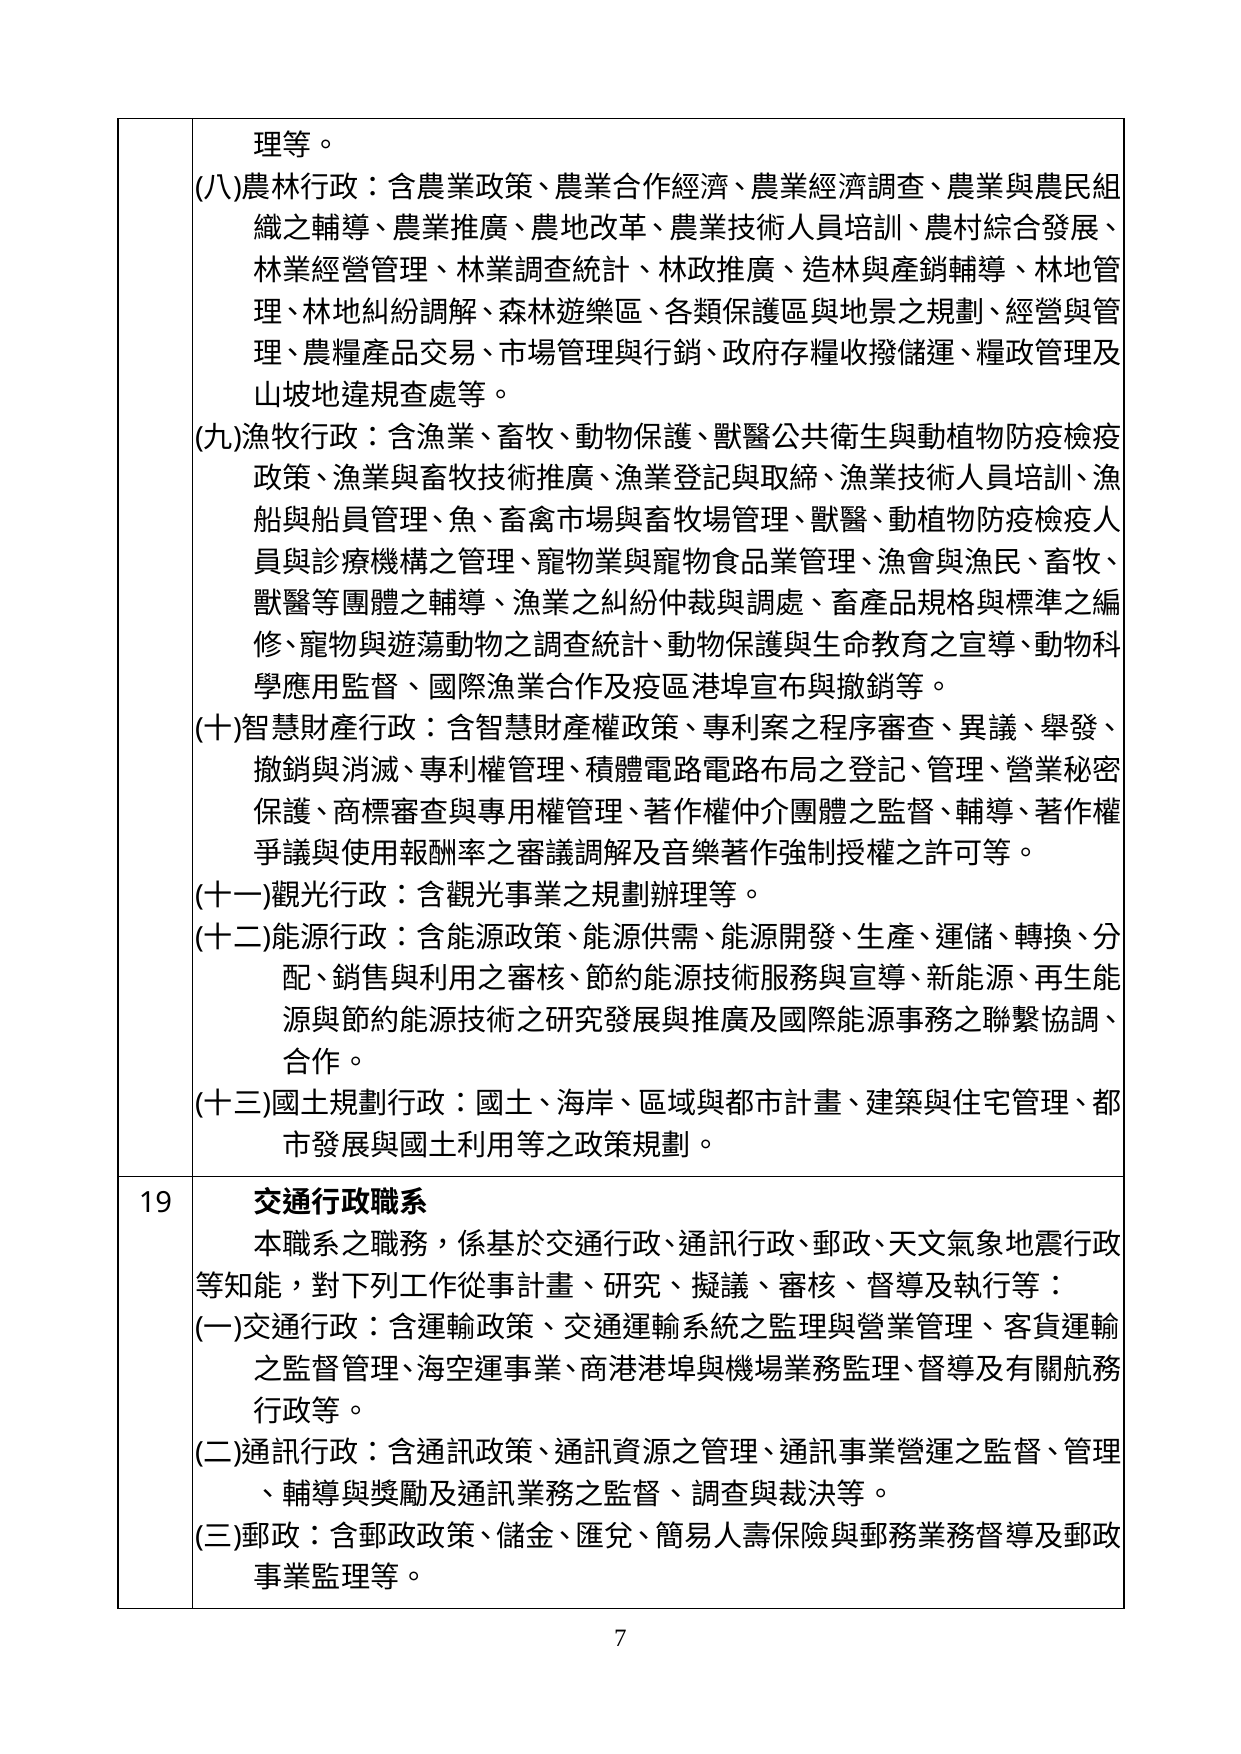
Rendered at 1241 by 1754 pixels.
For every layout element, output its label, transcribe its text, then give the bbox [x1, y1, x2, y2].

table_cell 產業行政職系 本職系之職務，係基於經建行政、水利行政、科技行政、公平交易、標準檢驗行政、企業管理、工商行政、農林行政、漁牧行政、智慧財產行政、觀光行政、能源行政、國土規劃行政等知能，對下列工作從事計畫、研究、擬議、審核、督導及執行等： (一)經建行政：含經建政策、經建問題調查、分析、經濟設計、產業發展、供需預測、資源研究規劃及中小企業發展、輔導等。 (二)水利行政：含水利政策、水利事業(團體)督導、水資源調查、調配、水權管理、農田水利事業興辦管理及水利糾紛仲裁調解等。 (三)科技行政：含國家科技發展政策、國際與兩岸科技合作交流、產業前瞻技術研發政策之規劃、推動、管理及科學工業園區發展等。 (四)公平交易：含公平交易政策、多層次傳銷政策及有關案件之調查、處分等。 (五)標準檢驗行政：含國家標準、檢驗與度量衡政策、應施檢驗品目之管理、驗證機構、試驗室之管理與市場監督、度量衡器型式之認證、檢定、檢查與校正及國際合作等。 (六)企業管理：含公營企業、公用事業與專賣事業之規劃、監督、管理、發展與業務經營等。 (七)工商行政：含工業、商業與礦業發展、工業升級、工業區開發、工廠、公司、商業、進出口業務與廠商之登記管理、工業團體目的事業指導監督、礦權登記與糾紛調解、礦產運銷、礦稅課徵、商情調查、物資調節供應、市場管理、投資促進、核准與監督、貿易談判、產業損害調查、國際經濟與技術合作、駐外經濟機構輔導及加工出口區之發展規劃與管理等。 (八)農林行政：含農業政策、農業合作經濟、農業經濟調查、農業與農民組織之輔導、農業推廣、農地改革、農業技術人員培訓、農村綜合發展、林業經營管理、林業調查統計、林政推廣、造林與產銷輔導、林地管理、林地糾紛調解、森林遊樂區、各類保護區與地景之規劃、經營與管理、農糧產品交易、市場管理與行銷、政府存糧收撥儲運、糧政管理及山坡地違規查處等。 (九)漁牧行政：含漁業、畜牧、動物保護、獸醫公共衛生與動植物防疫檢疫政策、漁業與畜牧技術推廣、漁業登記與取締、漁業技術人員培訓、漁船與船員管理、魚、畜禽市場與畜牧場管理、獸醫、動植物防疫檢疫人員與診療機構之管理、寵物業與寵物食品業管理、漁會與漁民、畜牧、獸醫等團體之輔導、漁業之糾紛仲裁與調處、畜產品規格與標準之編修、寵物與遊蕩動物之調查統計、動物保護與生命教育之宣導、動物科學應用監督、國際漁業合作及疫區港埠宣布與撤銷等。 (十)智慧財產行政：含智慧財產權政策、專利案之程序審查、異議、舉發、撤銷與消滅、專利權管理、積體電路電路布局之登記、管理、營業秘密保護、商標審查與專用權管理、著作權仲介團體之監督、輔導、著作權爭議與使用報酬率之審議調解及音樂著作強制授權之許可等。 (十一)觀光行政：含觀光事業之規劃辦理等。 (十二)能源行政：含能源政策、能源供需、能源開發、生產、運儲、轉換、分配、銷售與利用之審核、節約能源技術服務與宣導、新能源、再生能源與節約能源技術之研究發展與推廣及國際能源事務之聯繫協調、合作。 (十三)國土規劃行政：國土、海岸、區域與都市計畫、建築與住宅管理、都市發展與國土利用等之政策規劃。 [193, 119, 1123, 1176]
table_cell [119, 119, 192, 1176]
table_cell 交通行政職系 本職系之職務，係基於交通行政、通訊行政、郵政、天文氣象地震行政等知能，對下列工作從事計畫、研究、擬議、審核、督導及執行等： (一)交通行政：含運輸政策、交通運輸系統之監理與營業管理、客貨運輸之監督管理、海空運事業、商港港埠與機場業務監理、督導及有關航務行政等。 (二)通訊行政：含通訊政策、通訊資源之管理、通訊事業營運之監督、管理、輔導與獎勵及通訊業務之監督、調查與裁決等。 (三)郵政：含郵政政策、儲金、匯兌、簡易人壽保險與郵務業務督導及郵政事業監理等。 [193, 1177, 1123, 1608]
table_cell 19 [119, 1177, 192, 1608]
